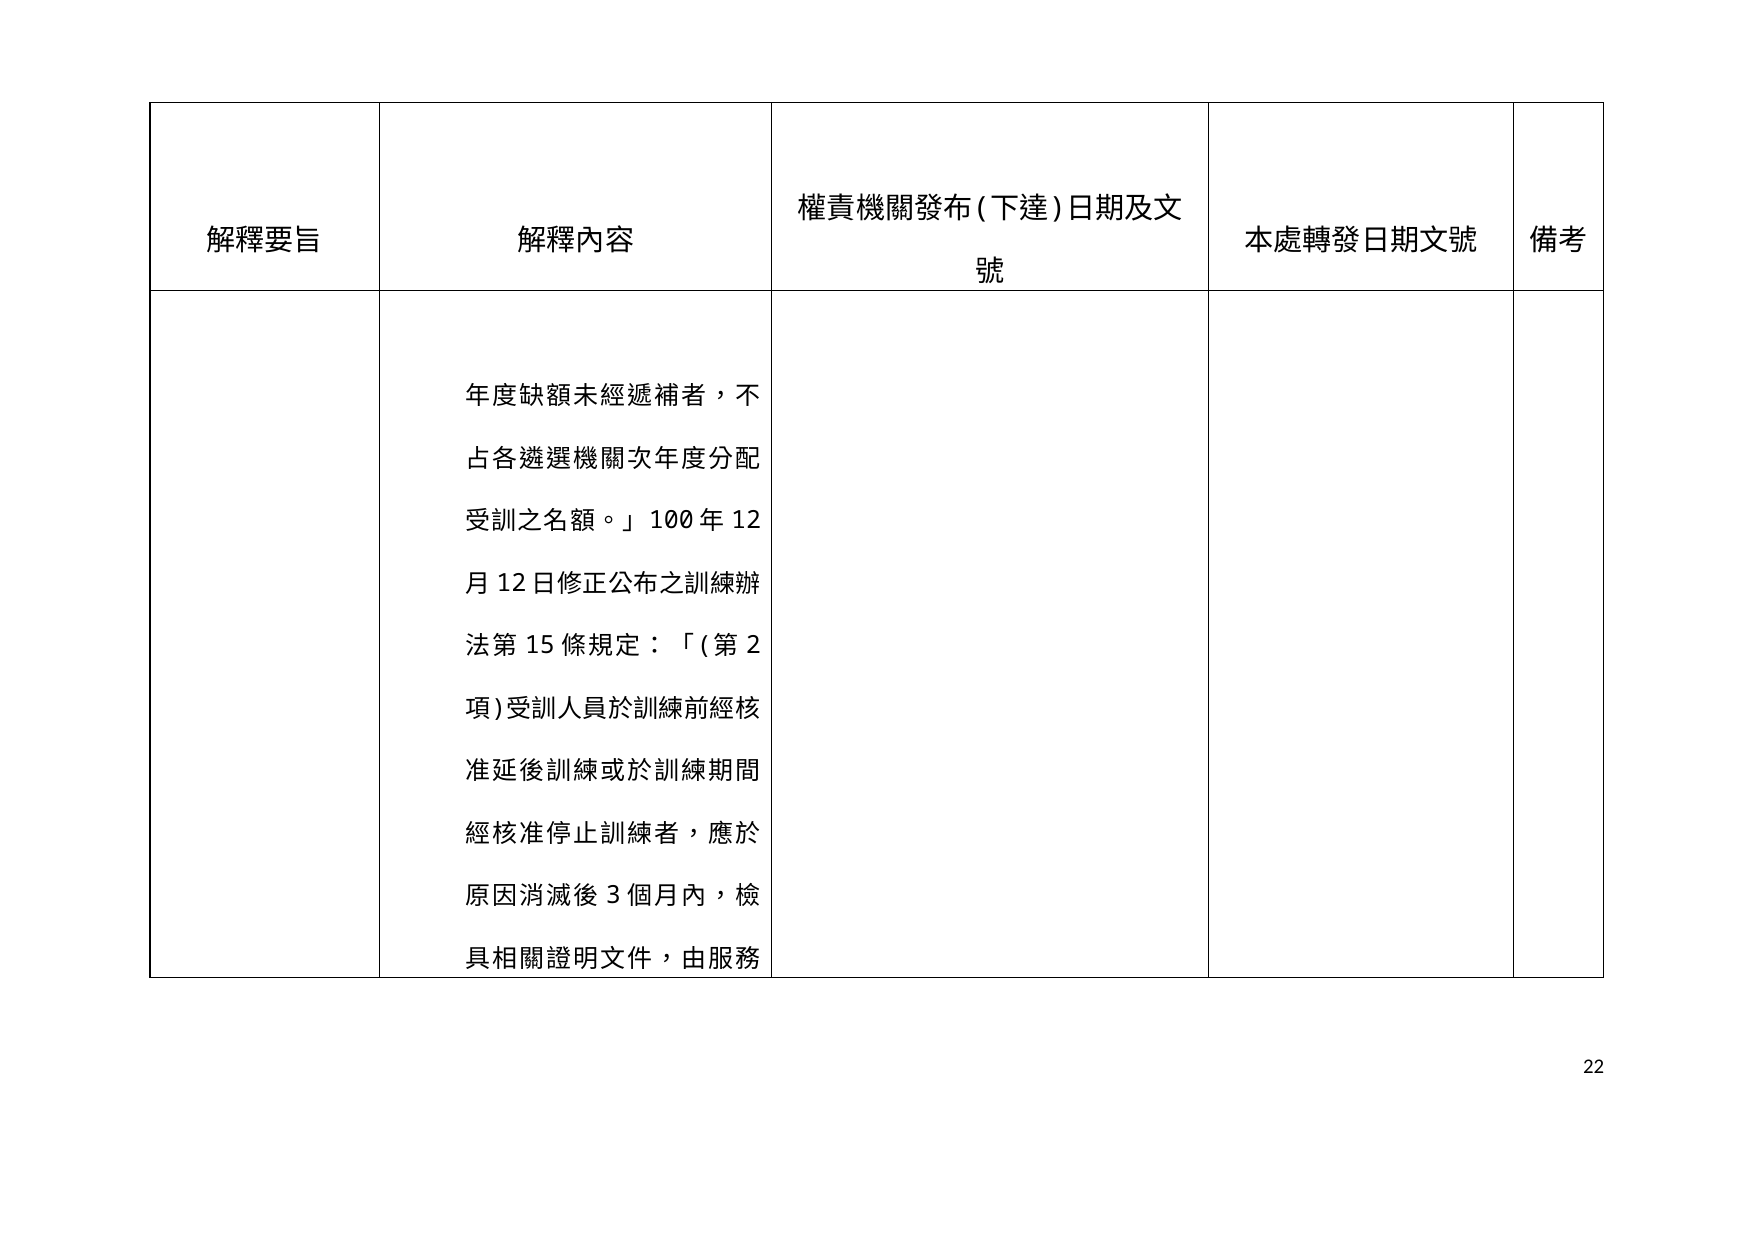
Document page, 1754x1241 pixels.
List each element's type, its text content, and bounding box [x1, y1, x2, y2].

table_header 解釋要旨 [151, 103, 379, 289]
table_cell 年度缺額未經遞補者，不占各遴選機關次年度分配受訓之名額。」100年12月12日修正公布之訓練辦法第15條規定：「(第2項)受訓人員於訓練前經核准延後訓練或於訓練期間經核准停止訓練者，應於原因消滅後3個月內，檢具相關證明文件，由服務 [380, 291, 771, 977]
table_cell [151, 291, 379, 977]
table_header 備考 [1514, 103, 1603, 289]
table_header 權責機關發布(下達)日期及文號 [772, 103, 1208, 289]
table_header 本處轉發日期文號 [1209, 103, 1513, 289]
table_cell [1514, 291, 1603, 977]
table_cell [772, 291, 1208, 977]
table_header 解釋內容 [380, 103, 771, 289]
table_cell [1209, 291, 1513, 977]
